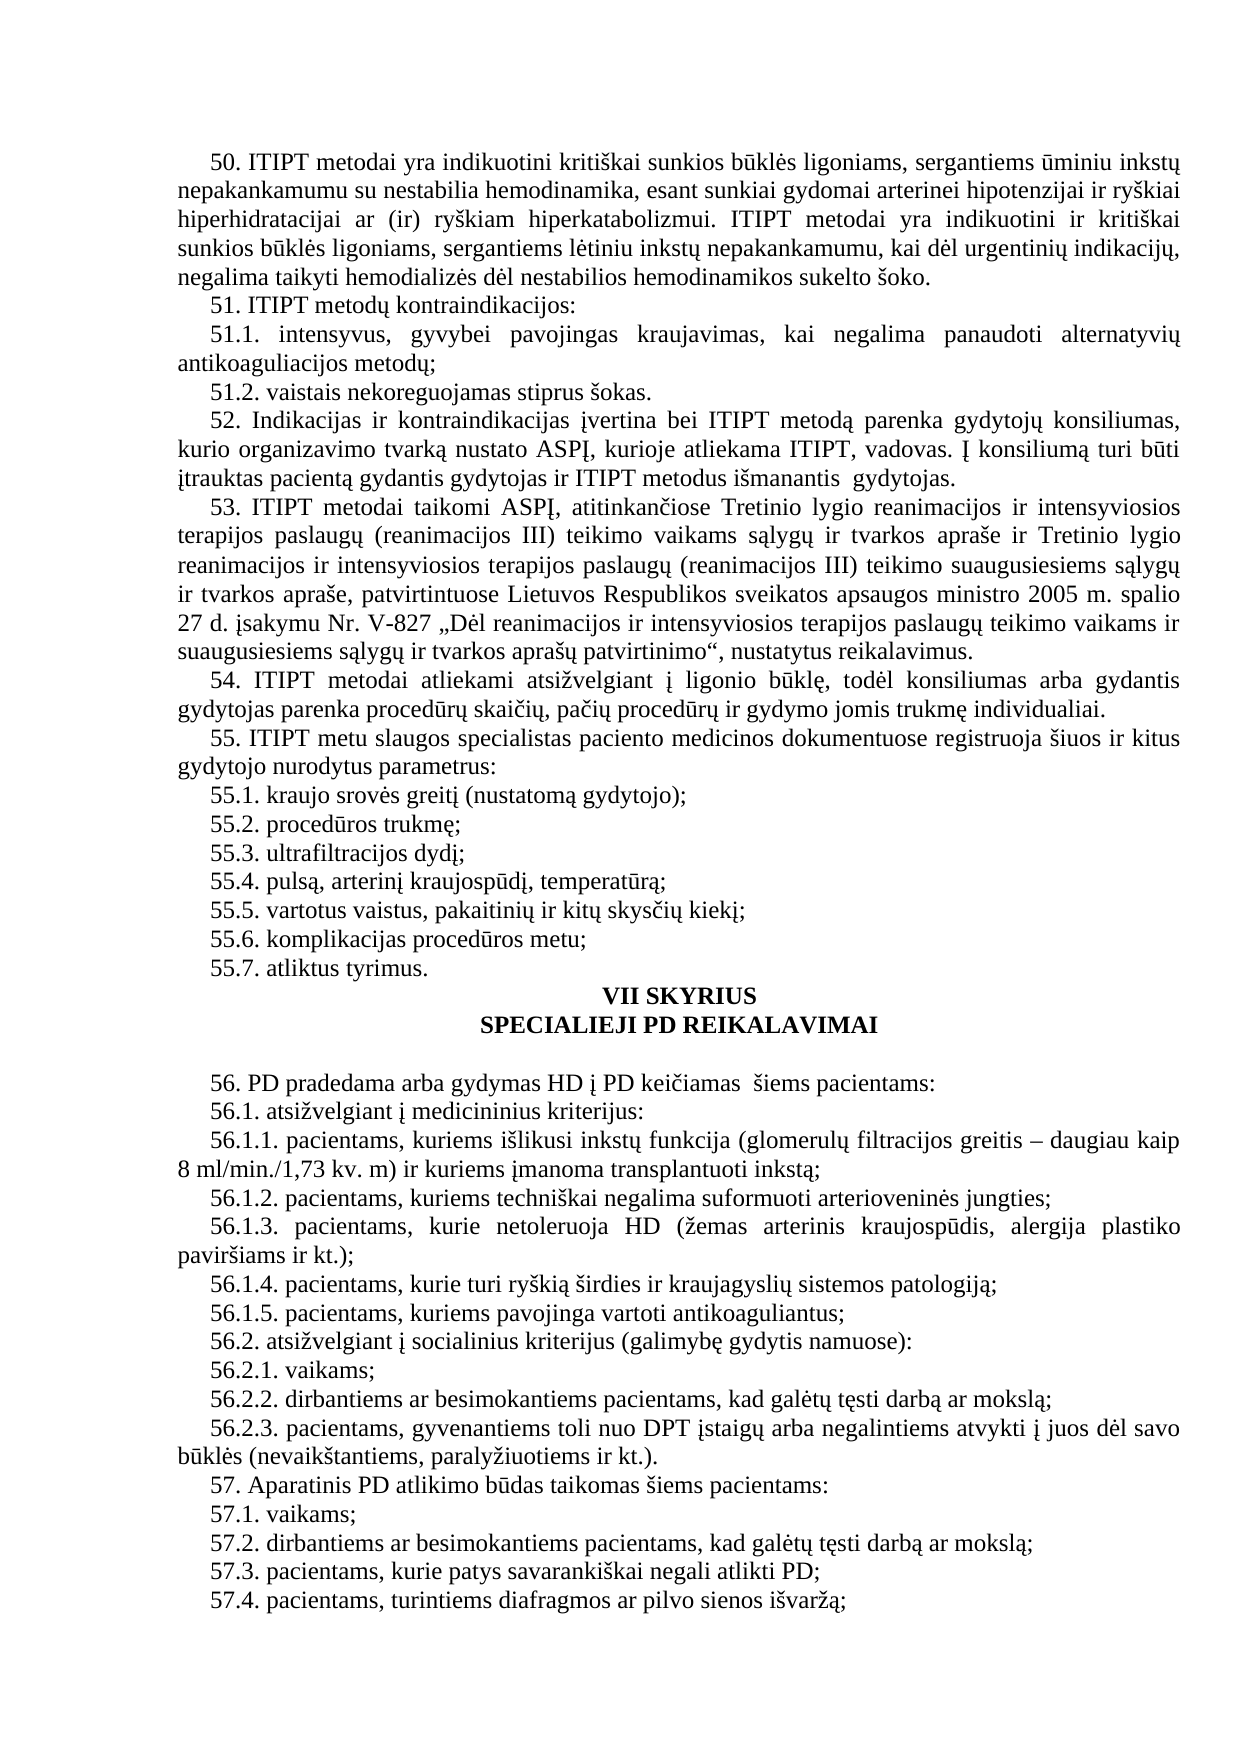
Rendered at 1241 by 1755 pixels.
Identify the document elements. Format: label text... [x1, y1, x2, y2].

text 56.1.2. pacientams, kuriems techniškai negalima suformuoti arterioveninės jungties; [177, 1183, 1181, 1211]
text 57. Aparatinis PD atlikimo būdas taikomas šiems pacientams: [177, 1470, 1181, 1499]
text VII SKYRIUS [177, 981, 1181, 1010]
text 55.5. vartotus vaistus, pakaitinių ir kitų skysčių kiekį; [177, 895, 1181, 924]
text 51.2. vaistais nekoreguojamas stiprus šokas. [177, 377, 1181, 406]
text 55.4. pulsą, arterinį kraujospūdį, temperatūrą; [177, 866, 1181, 895]
text 55.6. komplikacijas procedūros metu; [177, 924, 1181, 953]
text 56. PD pradedama arba gydymas HD į PD keičiamas šiems pacientams: [177, 1068, 1181, 1096]
text 56.2.2. dirbantiems ar besimokantiems pacientams, kad galėtų tęsti darbą ar mokslą; [177, 1384, 1181, 1413]
text 52. Indikacijas ir kontraindikacijas įvertina bei ITIPT metodą parenka gydytojų konsiliumas, kurio organizavimo tvarką nustato ASPĮ, kurioje atliekama ITIPT, vadovas. Į konsiliumą turi būti įtrauktas pacientą gydantis gydytojas ir ITIPT metodus išmanantis gydytojas. [177, 406, 1181, 492]
text 56.1.5. pacientams, kuriems pavojinga vartoti antikoaguliantus; [177, 1298, 1181, 1326]
text 57.4. pacientams, turintiems diafragmos ar pilvo sienos išvaržą; [177, 1585, 1181, 1614]
text 50. ITIPT metodai yra indikuotini kritiškai sunkios būklės ligoniams, sergantiems ūminiu inkstų nepakankamumu su nestabilia hemodinamika, esant sunkiai gydomai arterinei hipotenzijai ir ryškiai hiperhidratacijai ar (ir) ryškiam hiperkatabolizmui. ITIPT metodai yra indikuotini ir kritiškai sunkios būklės ligoniams, sergantiems lėtiniu inkstų nepakankamumu, kai dėl urgentinių indikacijų, negalima taikyti hemodializės dėl nestabilios hemodinamikos sukelto šoko. [177, 147, 1181, 291]
text 56.2. atsižvelgiant į socialinius kriterijus (galimybę gydytis namuose): [177, 1326, 1181, 1355]
text 56.1.4. pacientams, kurie turi ryškią širdies ir kraujagyslių sistemos patologiją; [177, 1269, 1181, 1298]
text SPECIALIEJI PD REIKALAVIMAI [177, 1010, 1181, 1039]
text 57.1. vaikams; [177, 1499, 1181, 1528]
text 55.2. procedūros trukmę; [177, 809, 1181, 838]
text 55.1. kraujo srovės greitį (nustatomą gydytojo); [177, 780, 1181, 809]
text 56.1. atsižvelgiant į medicininius kriterijus: [177, 1096, 1181, 1125]
text 53. ITIPT metodai taikomi ASPĮ, atitinkančiose Tretinio lygio reanimacijos ir intensyviosios terapijos paslaugų (reanimacijos III) teikimo vaikams sąlygų ir tvarkos apraše ir Tretinio lygio reanimacijos ir intensyviosios terapijos paslaugų (reanimacijos III) teikimo suaugusiesiems sąlygų ir tvarkos apraše, patvirtintuose Lietuvos Respublikos sveikatos apsaugos ministro 2005 m. spalio 27 d. įsakymu Nr. V-827 „Dėl reanimacijos ir intensyviosios terapijos paslaugų teikimo vaikams ir suaugusiesiems sąlygų ir tvarkos aprašų patvirtinimo“, nustatytus reikalavimus. [177, 492, 1181, 665]
text 57.3. pacientams, kurie patys savarankiškai negali atlikti PD; [177, 1556, 1181, 1585]
text 55.3. ultrafiltracijos dydį; [177, 838, 1181, 866]
text 55.7. atliktus tyrimus. [177, 953, 1181, 981]
text 56.1.1. pacientams, kuriems išlikusi inkstų funkcija (glomerulų filtracijos greitis – daugiau kaip 8 ml/min./1,73 kv. m) ir kuriems įmanoma transplantuoti inkstą; [177, 1125, 1181, 1183]
text 54. ITIPT metodai atliekami atsižvelgiant į ligonio būklę, todėl konsiliumas arba gydantis gydytojas parenka procedūrų skaičių, pačių procedūrų ir gydymo jomis trukmę individualiai. [177, 665, 1181, 723]
text 51.1. intensyvus, gyvybei pavojingas kraujavimas, kai negalima panaudoti alternatyvių antikoaguliacijos metodų; [177, 319, 1181, 377]
text 57.2. dirbantiems ar besimokantiems pacientams, kad galėtų tęsti darbą ar mokslą; [177, 1528, 1181, 1556]
text 56.2.3. pacientams, gyvenantiems toli nuo DPT įstaigų arba negalintiems atvykti į juos dėl savo būklės (nevaikštantiems, paralyžiuotiems ir kt.). [177, 1413, 1181, 1470]
text 51. ITIPT metodų kontraindikacijos: [177, 291, 1181, 319]
text 56.2.1. vaikams; [177, 1355, 1181, 1384]
text 56.1.3. pacientams, kurie netoleruoja HD (žemas arterinis kraujospūdis, alergija plastiko paviršiams ir kt.); [177, 1211, 1181, 1269]
text 55. ITIPT metu slaugos specialistas paciento medicinos dokumentuose registruoja šiuos ir kitus gydytojo nurodytus parametrus: [177, 723, 1181, 780]
